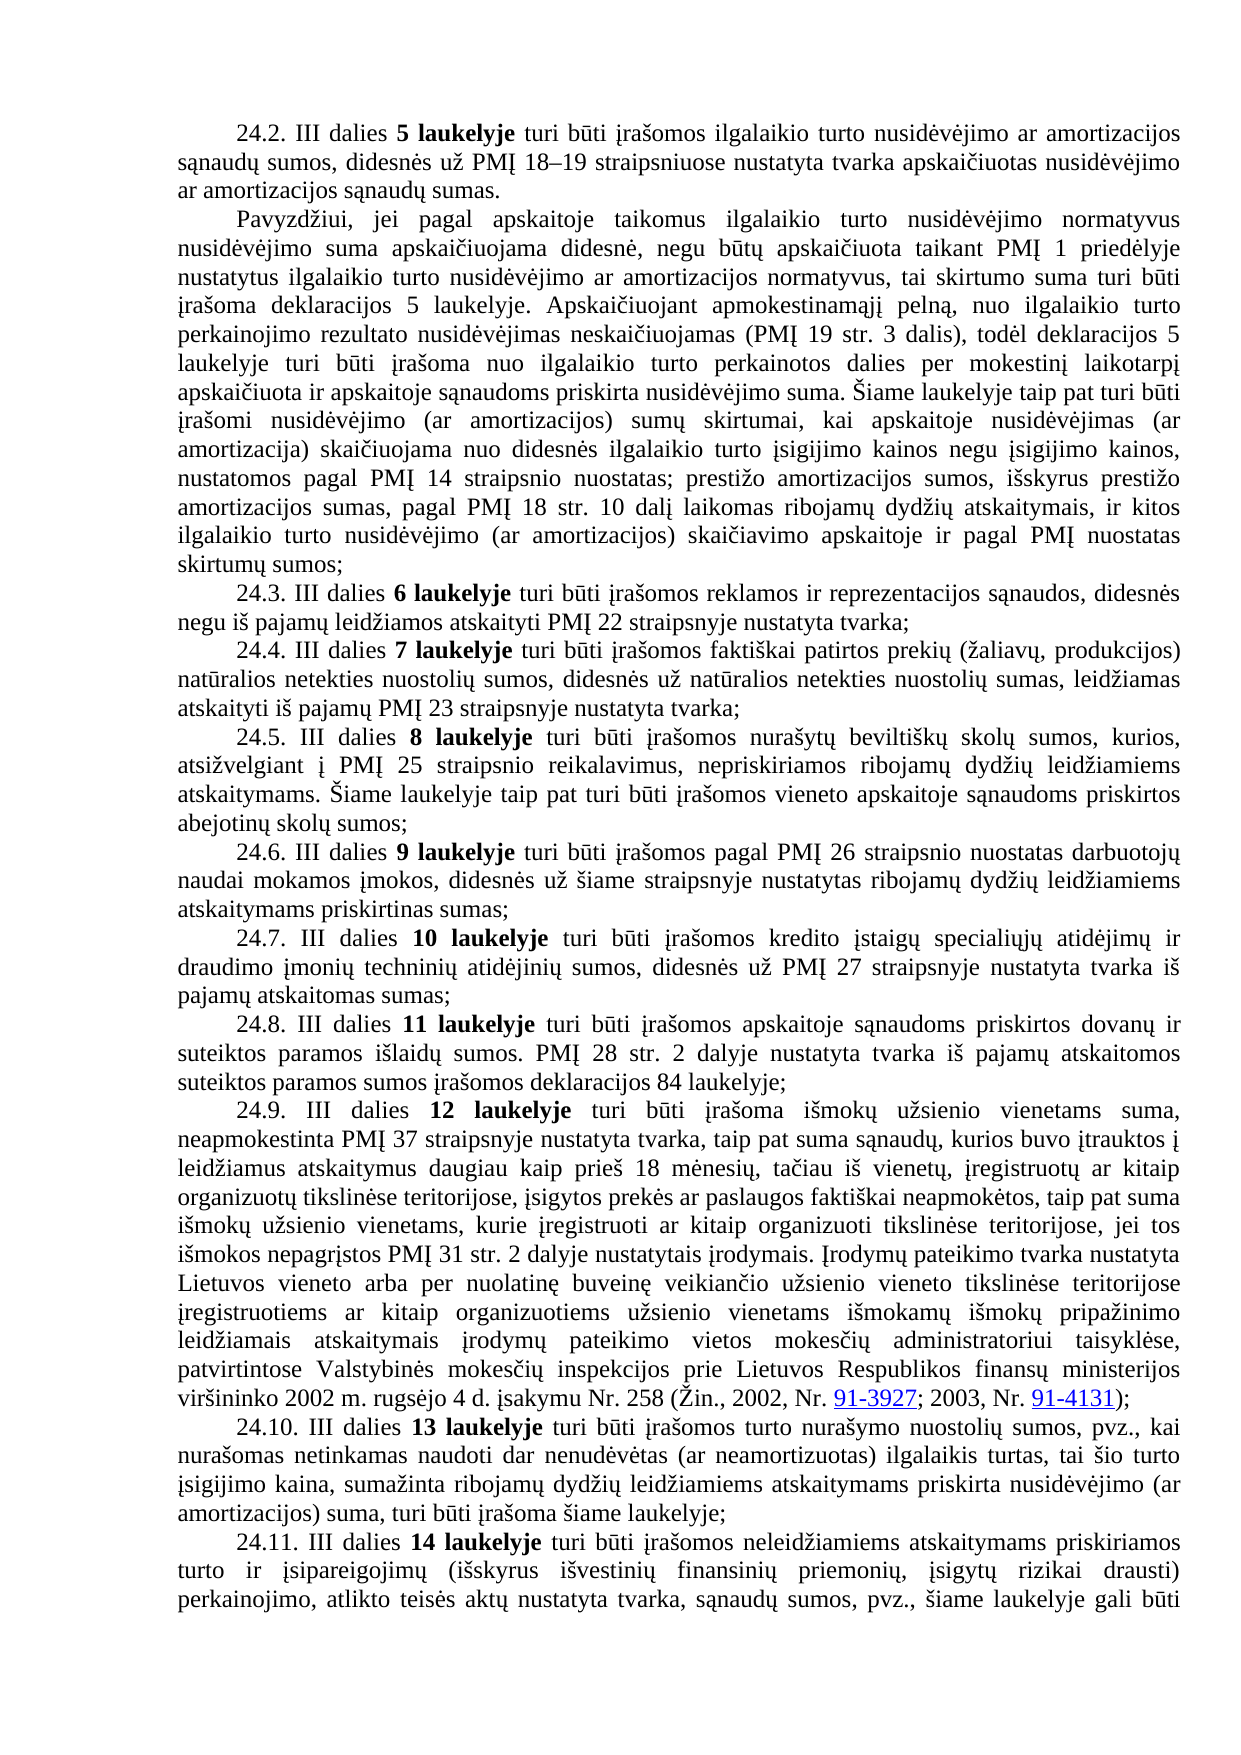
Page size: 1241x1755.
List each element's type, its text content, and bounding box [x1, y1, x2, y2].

text 24.2. III dalies 5 laukelyje turi būti įrašomos ilgalaikio turto nusidėvėjimo ar amortizacijos sąnaudų sumos, didesnės už PMĮ 18–19 straipsniuose nustatyta tvarka apskaičiuotas nusidėvėjimo ar amortizacijos sąnaudų sumas. [177, 118, 1181, 204]
text 24.10. III dalies 13 laukelyje turi būti įrašomos turto nurašymo nuostolių sumos, pvz., kai nurašomas netinkamas naudoti dar nenudėvėtas (ar neamortizuotas) ilgalaikis turtas, tai šio turto įsigijimo kaina, sumažinta ribojamų dydžių leidžiamiems atskaitymams priskirta nusidėvėjimo (ar amortizacijos) suma, turi būti įrašoma šiame laukelyje; [177, 1412, 1181, 1527]
text 24.8. III dalies 11 laukelyje turi būti įrašomos apskaitoje sąnaudoms priskirtos dovanų ir suteiktos paramos išlaidų sumos. PMĮ 28 str. 2 dalyje nustatyta tvarka iš pajamų atskaitomos suteiktos paramos sumos įrašomos deklaracijos 84 laukelyje; [177, 1009, 1181, 1096]
text 24.6. III dalies 9 laukelyje turi būti įrašomos pagal PMĮ 26 straipsnio nuostatas darbuotojų naudai mokamos įmokos, didesnės už šiame straipsnyje nustatytas ribojamų dydžių leidžiamiems atskaitymams priskirtinas sumas; [177, 837, 1181, 923]
text Pavyzdžiui, jei pagal apskaitoje taikomus ilgalaikio turto nusidėvėjimo normatyvus nusidėvėjimo suma apskaičiuojama didesnė, negu būtų apskaičiuota taikant PMĮ 1 priedėlyje nustatytus ilgalaikio turto nusidėvėjimo ar amortizacijos normatyvus, tai skirtumo suma turi būti įrašoma deklaracijos 5 laukelyje. Apskaičiuojant apmokestinamąjį pelną, nuo ilgalaikio turto perkainojimo rezultato nusidėvėjimas neskaičiuojamas (PMĮ 19 str. 3 dalis), todėl deklaracijos 5 laukelyje turi būti įrašoma nuo ilgalaikio turto perkainotos dalies per mokestinį laikotarpį apskaičiuota ir apskaitoje sąnaudoms priskirta nusidėvėjimo suma. Šiame laukelyje taip pat turi būti įrašomi nusidėvėjimo (ar amortizacijos) sumų skirtumai, kai apskaitoje nusidėvėjimas (ar amortizacija) skaičiuojama nuo didesnės ilgalaikio turto įsigijimo kainos negu įsigijimo kainos, nustatomos pagal PMĮ 14 straipsnio nuostatas; prestižo amortizacijos sumos, išskyrus prestižo amortizacijos sumas, pagal PMĮ 18 str. 10 dalį laikomas ribojamų dydžių atskaitymais, ir kitos ilgalaikio turto nusidėvėjimo (ar amortizacijos) skaičiavimo apskaitoje ir pagal PMĮ nuostatas skirtumų sumos; [177, 204, 1181, 578]
text 24.9. III dalies 12 laukelyje turi būti įrašoma išmokų užsienio vienetams suma, neapmokestinta PMĮ 37 straipsnyje nustatyta tvarka, taip pat suma sąnaudų, kurios buvo įtrauktos į leidžiamus atskaitymus daugiau kaip prieš 18 mėnesių, tačiau iš vienetų, įregistruotų ar kitaip organizuotų tikslinėse teritorijose, įsigytos prekės ar paslaugos faktiškai neapmokėtos, taip pat suma išmokų užsienio vienetams, kurie įregistruoti ar kitaip organizuoti tikslinėse teritorijose, jei tos išmokos nepagrįstos PMĮ 31 str. 2 dalyje nustatytais įrodymais. Įrodymų pateikimo tvarka nustatyta Lietuvos vieneto arba per nuolatinę buveinę veikiančio užsienio vieneto tikslinėse teritorijose įregistruotiems ar kitaip organizuotiems užsienio vienetams išmokamų išmokų pripažinimo leidžiamais atskaitymais įrodymų pateikimo vietos mokesčių administratoriui taisyklėse, patvirtintose Valstybinės mokesčių inspekcijos prie Lietuvos Respublikos finansų ministerijos viršininko 2002 m. rugsėjo 4 d. įsakymu Nr. 258 (Žin., 2002, Nr. 91-3927; 2003, Nr. 91-4131); [177, 1096, 1181, 1412]
text 24.5. III dalies 8 laukelyje turi būti įrašomos nurašytų beviltiškų skolų sumos, kurios, atsižvelgiant į PMĮ 25 straipsnio reikalavimus, nepriskiriamos ribojamų dydžių leidžiamiems atskaitymams. Šiame laukelyje taip pat turi būti įrašomos vieneto apskaitoje sąnaudoms priskirtos abejotinų skolų sumos; [177, 722, 1181, 837]
text 24.4. III dalies 7 laukelyje turi būti įrašomos faktiškai patirtos prekių (žaliavų, produkcijos) natūralios netekties nuostolių sumos, didesnės už natūralios netekties nuostolių sumas, leidžiamas atskaityti iš pajamų PMĮ 23 straipsnyje nustatyta tvarka; [177, 636, 1181, 722]
text 24.7. III dalies 10 laukelyje turi būti įrašomos kredito įstaigų specialiųjų atidėjimų ir draudimo įmonių techninių atidėjinių sumos, didesnės už PMĮ 27 straipsnyje nustatyta tvarka iš pajamų atskaitomas sumas; [177, 923, 1181, 1009]
text 24.11. III dalies 14 laukelyje turi būti įrašomos neleidžiamiems atskaitymams priskiriamos turto ir įsipareigojimų (išskyrus išvestinių finansinių priemonių, įsigytų rizikai drausti) perkainojimo, atlikto teisės aktų nustatyta tvarka, sąnaudų sumos, pvz., šiame laukelyje gali būti [177, 1527, 1181, 1613]
text 24.3. III dalies 6 laukelyje turi būti įrašomos reklamos ir reprezentacijos sąnaudos, didesnės negu iš pajamų leidžiamos atskaityti PMĮ 22 straipsnyje nustatyta tvarka; [177, 578, 1181, 636]
